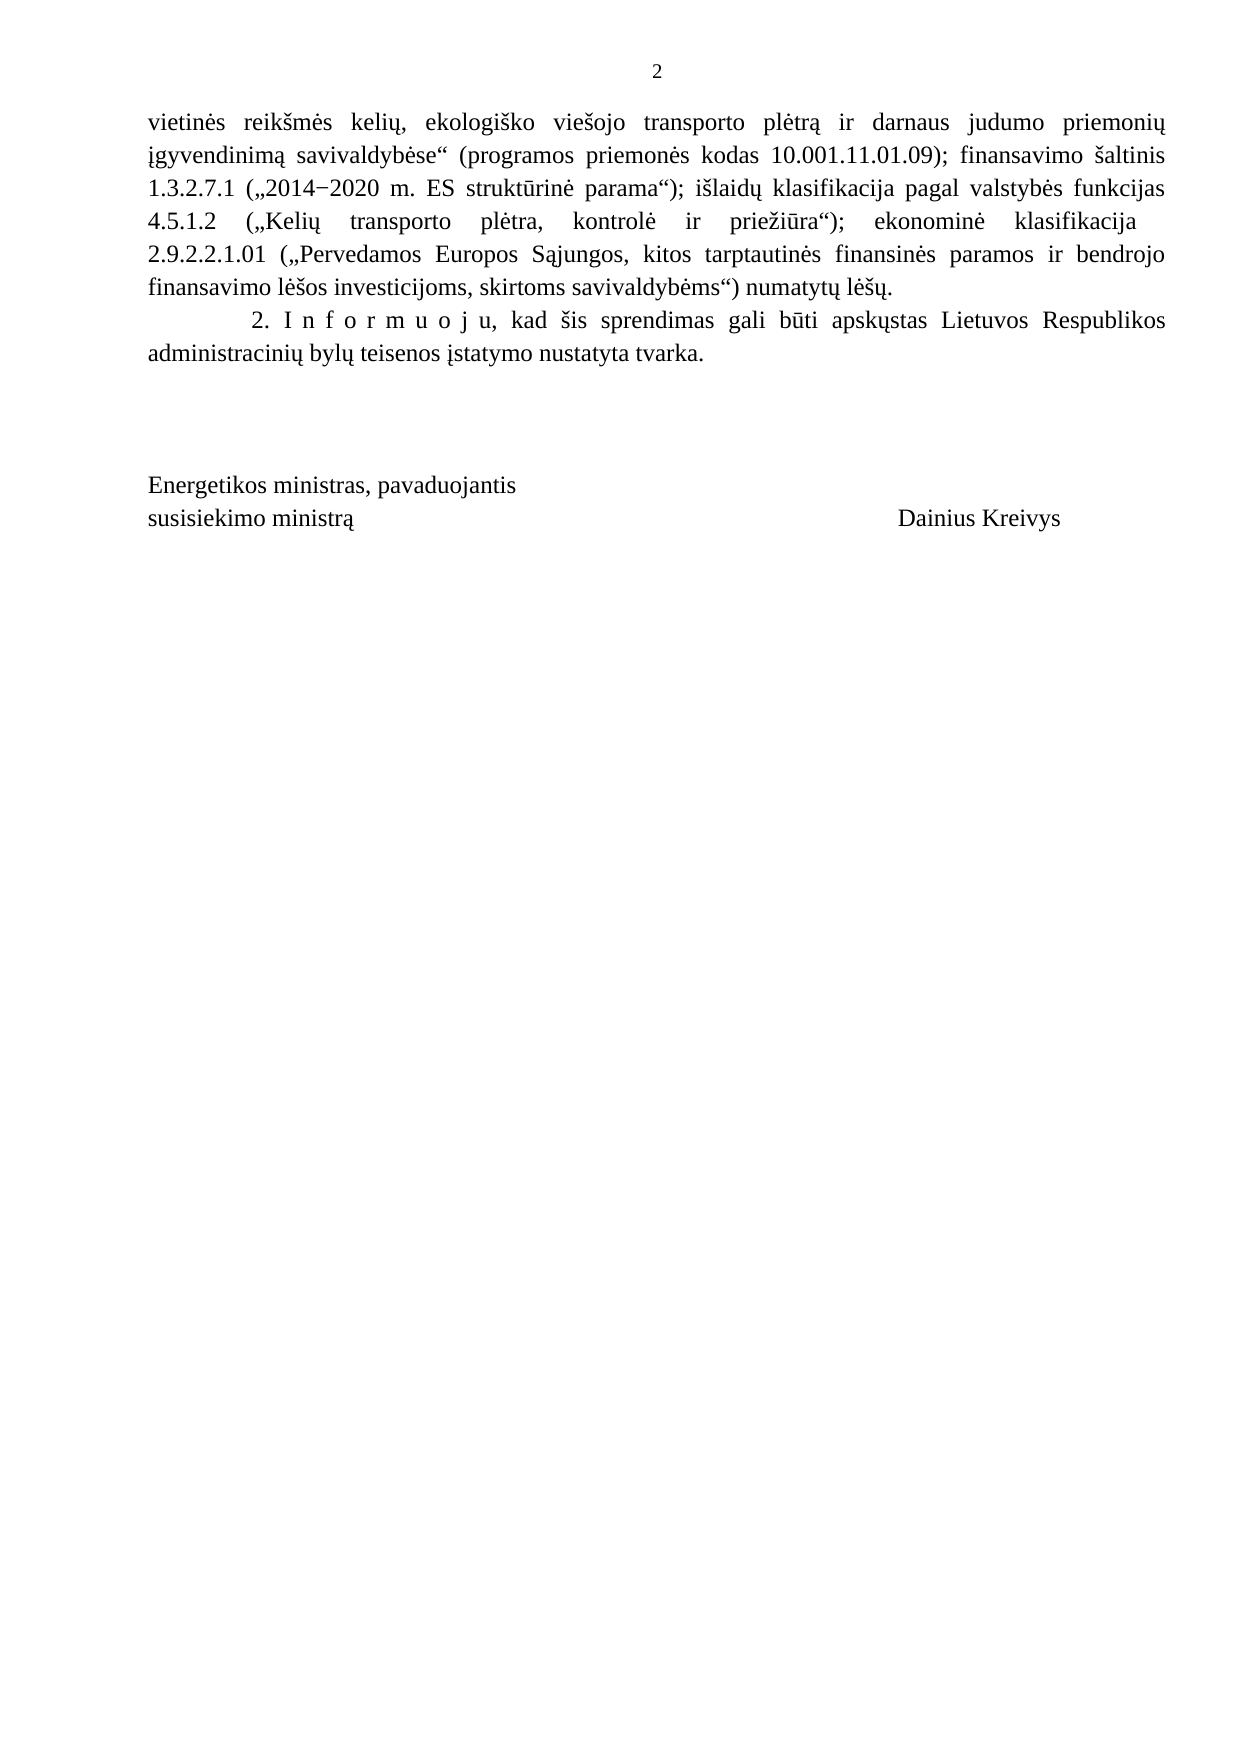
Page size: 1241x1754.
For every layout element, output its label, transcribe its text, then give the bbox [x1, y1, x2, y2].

text vietinės reikšmės kelių, ekologiško viešojo transporto plėtrą ir darnaus judumo priemonių įgyvendinimą savivaldybėse“ (programos priemonės kodas 10.001.11.01.09); finansavimo šaltinis 1.3.2.7.1 („2014−2020 m. ES struktūrinė parama“); išlaidų klasifikacija pagal valstybės funkcijas 4.5.1.2 („Kelių transporto plėtra, kontrolė ir priežiūra“); ekonominė klasifikacija 2.9.2.2.1.01 („Pervedamos Europos Sąjungos, kitos tarptautinės finansinės paramos ir bendrojo finansavimo lėšos investicijoms, skirtoms savivaldybėms“) numatytų lėšų. [148, 107, 1166, 301]
text susisiekimo ministrą Dainius Kreivys [148, 503, 1166, 532]
text 2. Informuoju, kad šis sprendimas gali būti apskųstas Lietuvos Respublikos administracinių bylų teisenos įstatymo nustatyta tvarka. [148, 305, 1166, 367]
text Energetikos ministras, pavaduojantis [148, 470, 1166, 499]
